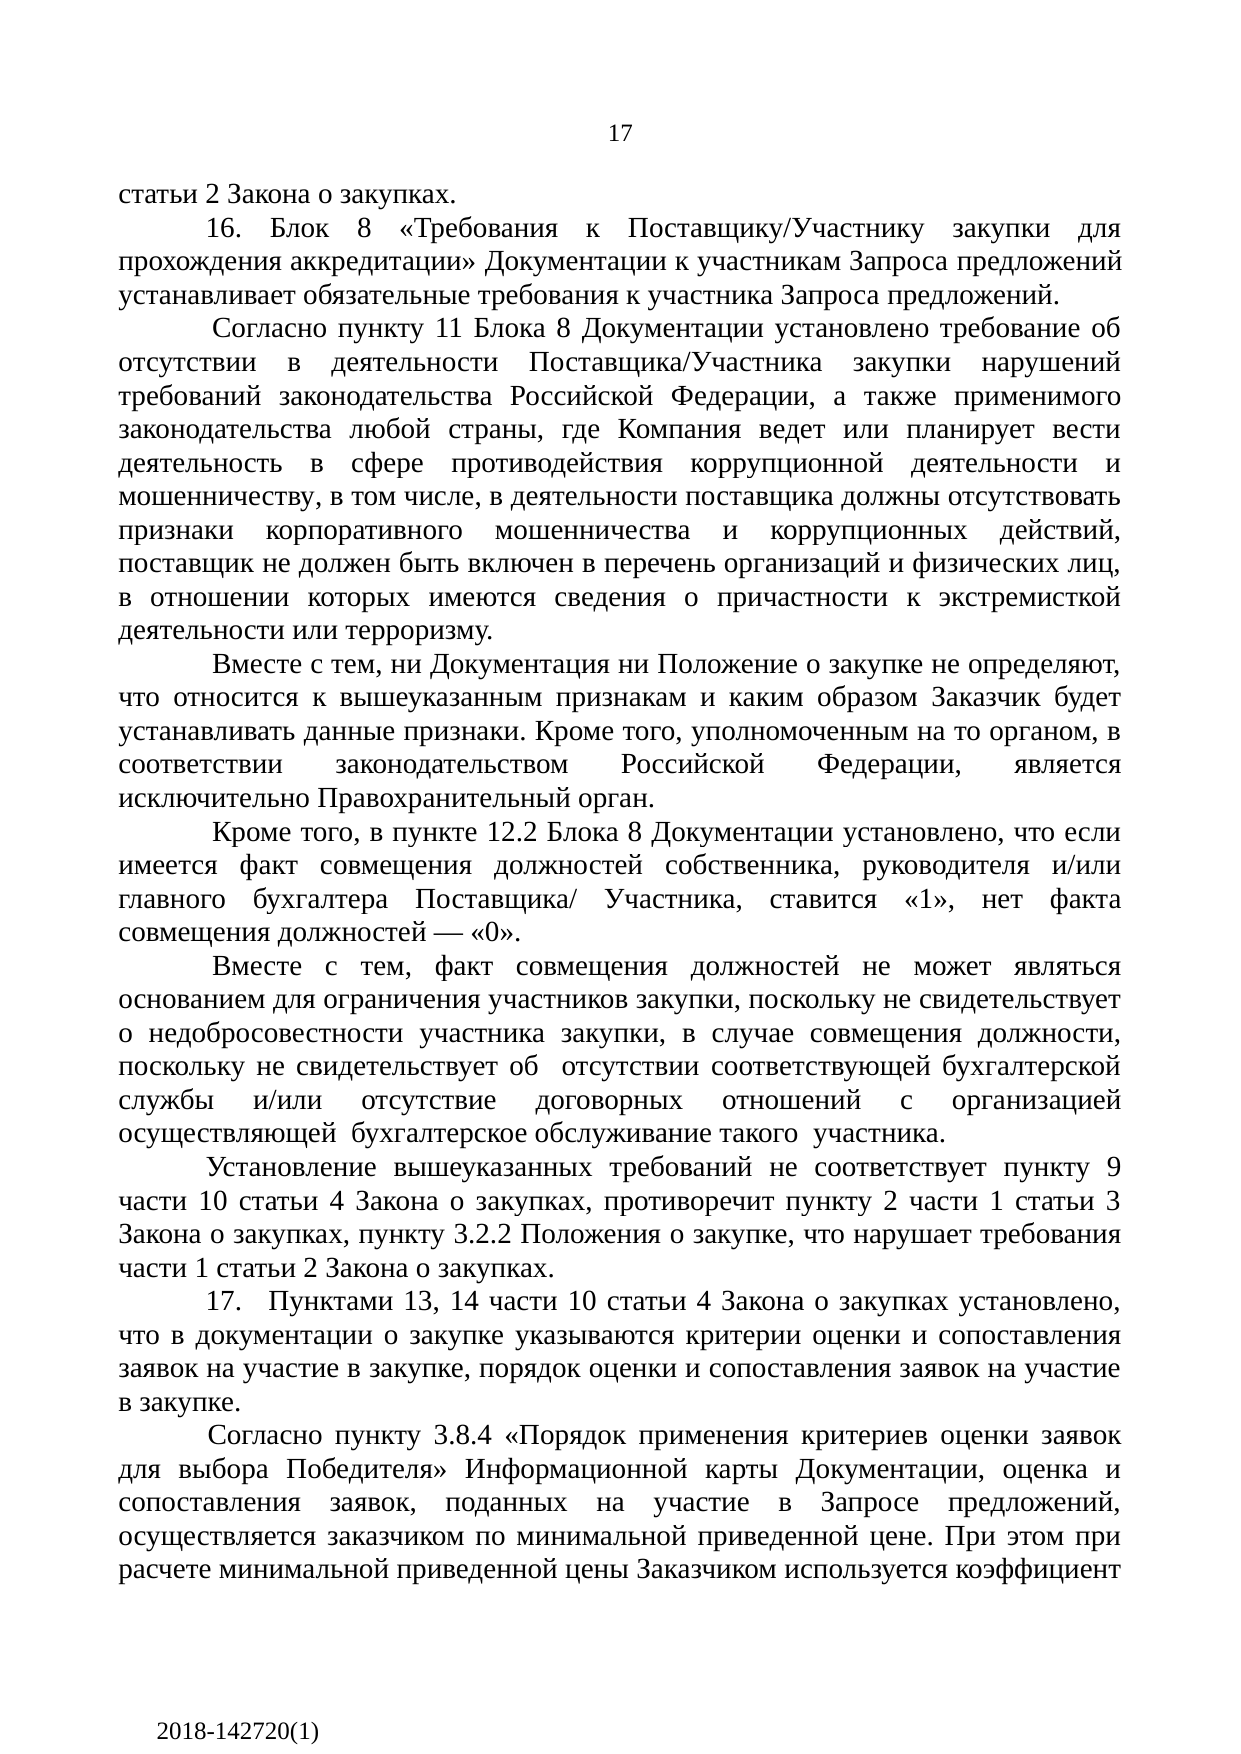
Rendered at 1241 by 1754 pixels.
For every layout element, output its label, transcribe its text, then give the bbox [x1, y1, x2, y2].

text Согласно пункту 3.8.4 «Порядок применения критериев оценки заявок для выбора Победителя» Информационной карты Документации, оценка и сопоставления заявок, поданных на участие в Запросе предложений, осуществляется заказчиком по минимальной приведенной цене. При этом при расчете минимальной приведенной цены Заказчиком используется коэффициент [118, 1417, 1122, 1585]
text статьи 2 Закона о закупках. [118, 176, 1122, 210]
text Кроме того, в пункте 12.2 Блока 8 Документации установлено, что если имеется факт совмещения должностей собственника, руководителя и/или главного бухгалтера Поставщика/ Участника, ставится «1», нет факта совмещения должностей — «0». [118, 814, 1122, 948]
text Согласно пункту 11 Блока 8 Документации установлено требование об отсутствии в деятельности Поставщика/Участника закупки нарушений требований законодательства Российской Федерации, а также применимого законодательства любой страны, где Компания ведет или планирует вести деятельность в сфере противодействия коррупционной деятельности и мошенничеству, в том числе, в деятельности поставщика должны отсутствовать признаки корпоративного мошенничества и коррупционных действий, поставщик не должен быть включен в перечень организаций и физических лиц, в отношении которых имеются сведения о причастности к экстремисткой деятельности или терроризму. [118, 311, 1122, 646]
text Вместе с тем, ни Документация ни Положение о закупке не определяют, что относится к вышеуказанным признакам и каким образом Заказчик будет устанавливать данные признаки. Кроме того, уполномоченным на то органом, в соответствии законодательством Российской Федерации, является исключительно Правохранительный орган. [118, 646, 1122, 814]
text Вместе с тем, факт совмещения должностей не может являться основанием для ограничения участников закупки, поскольку не свидетельствует о недобросовестности участника закупки, в случае совмещения должности, поскольку не свидетельствует об отсутствии соответствующей бухгалтерской службы и/или отсутствие договорных отношений с организацией осуществляющей бухгалтерское обслуживание такого участника. [118, 948, 1122, 1149]
list Пунктами 13, 14 части 10 статьи 4 Закона о закупках установлено, что в документации о закупке указываются критерии оценки и сопоставления заявок на участие в закупке, порядок оценки и сопоставления заявок на участие в закупке. [118, 1283, 1122, 1417]
text 16. Блок 8 «Требования к Поставщику/Участнику закупки для прохождения аккредитации» Документации к участникам Запроса предложений устанавливает обязательные требования к участника Запроса предложений. [118, 210, 1122, 311]
text Установление вышеуказанных требований не соответствует пункту 9 части 10 статьи 4 Закона о закупках, противоречит пункту 2 части 1 статьи 3 Закона о закупках, пункту 3.2.2 Положения о закупке, что нарушает требования части 1 статьи 2 Закона о закупках. [118, 1149, 1122, 1283]
